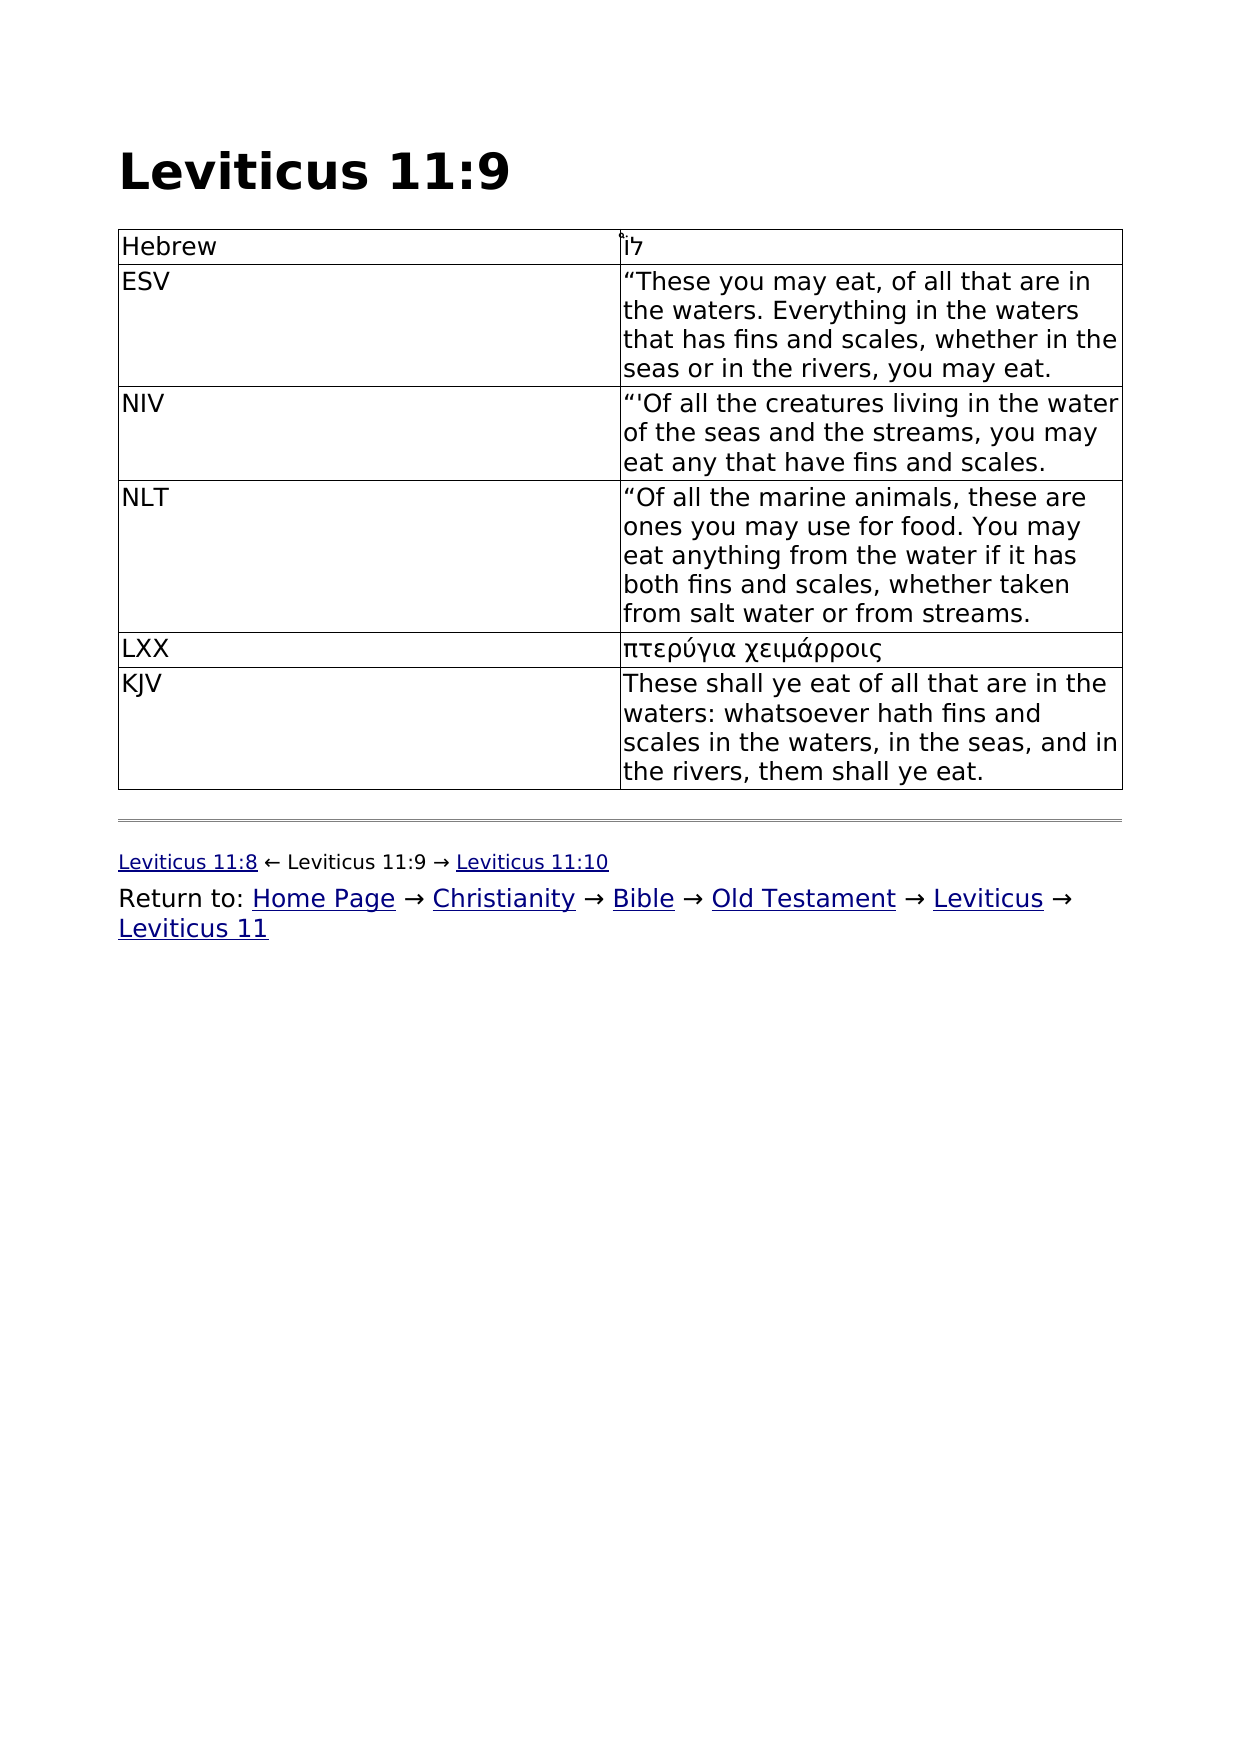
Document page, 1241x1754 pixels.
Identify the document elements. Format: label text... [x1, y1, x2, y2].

table_cell These shall ye eat of all that are in the waters: whatsoever hath fins and scales in the waters, in the seas, and in the rivers, them shall ye eat. [621, 668, 1122, 789]
table_header Hebrew [119, 230, 620, 264]
text Return to: Home Page → Christianity → Bible → Old Testament → Leviticus → Leviticus 11 [118, 884, 1122, 943]
table_cell KJV [119, 668, 620, 789]
table_cell “These you may eat, of all that are in the waters. Everything in the waters that has fins and scales, whether in the seas or in the rivers, you may eat. [621, 265, 1122, 386]
table_cell LXX [119, 633, 620, 667]
table_cell ESV [119, 265, 620, 386]
subtitle Leviticus 11:9 [118, 143, 1122, 201]
table_cell “'Of all the creatures living in the water of the seas and the streams, you may eat any that have fins and scales. [621, 387, 1122, 480]
table_cell NIV [119, 387, 620, 480]
table_cell πτερύγια χειμάρροις [621, 633, 1122, 667]
table_header לוֹ֩ [621, 230, 1122, 264]
text Leviticus 11:8 ← Leviticus 11:9 → Leviticus 11:10 [118, 851, 1122, 884]
table_cell NLT [119, 481, 620, 632]
table_cell “Of all the marine animals, these are ones you may use for food. You may eat anything from the water if it has both fins and scales, whether taken from salt water or from streams. [621, 481, 1122, 632]
